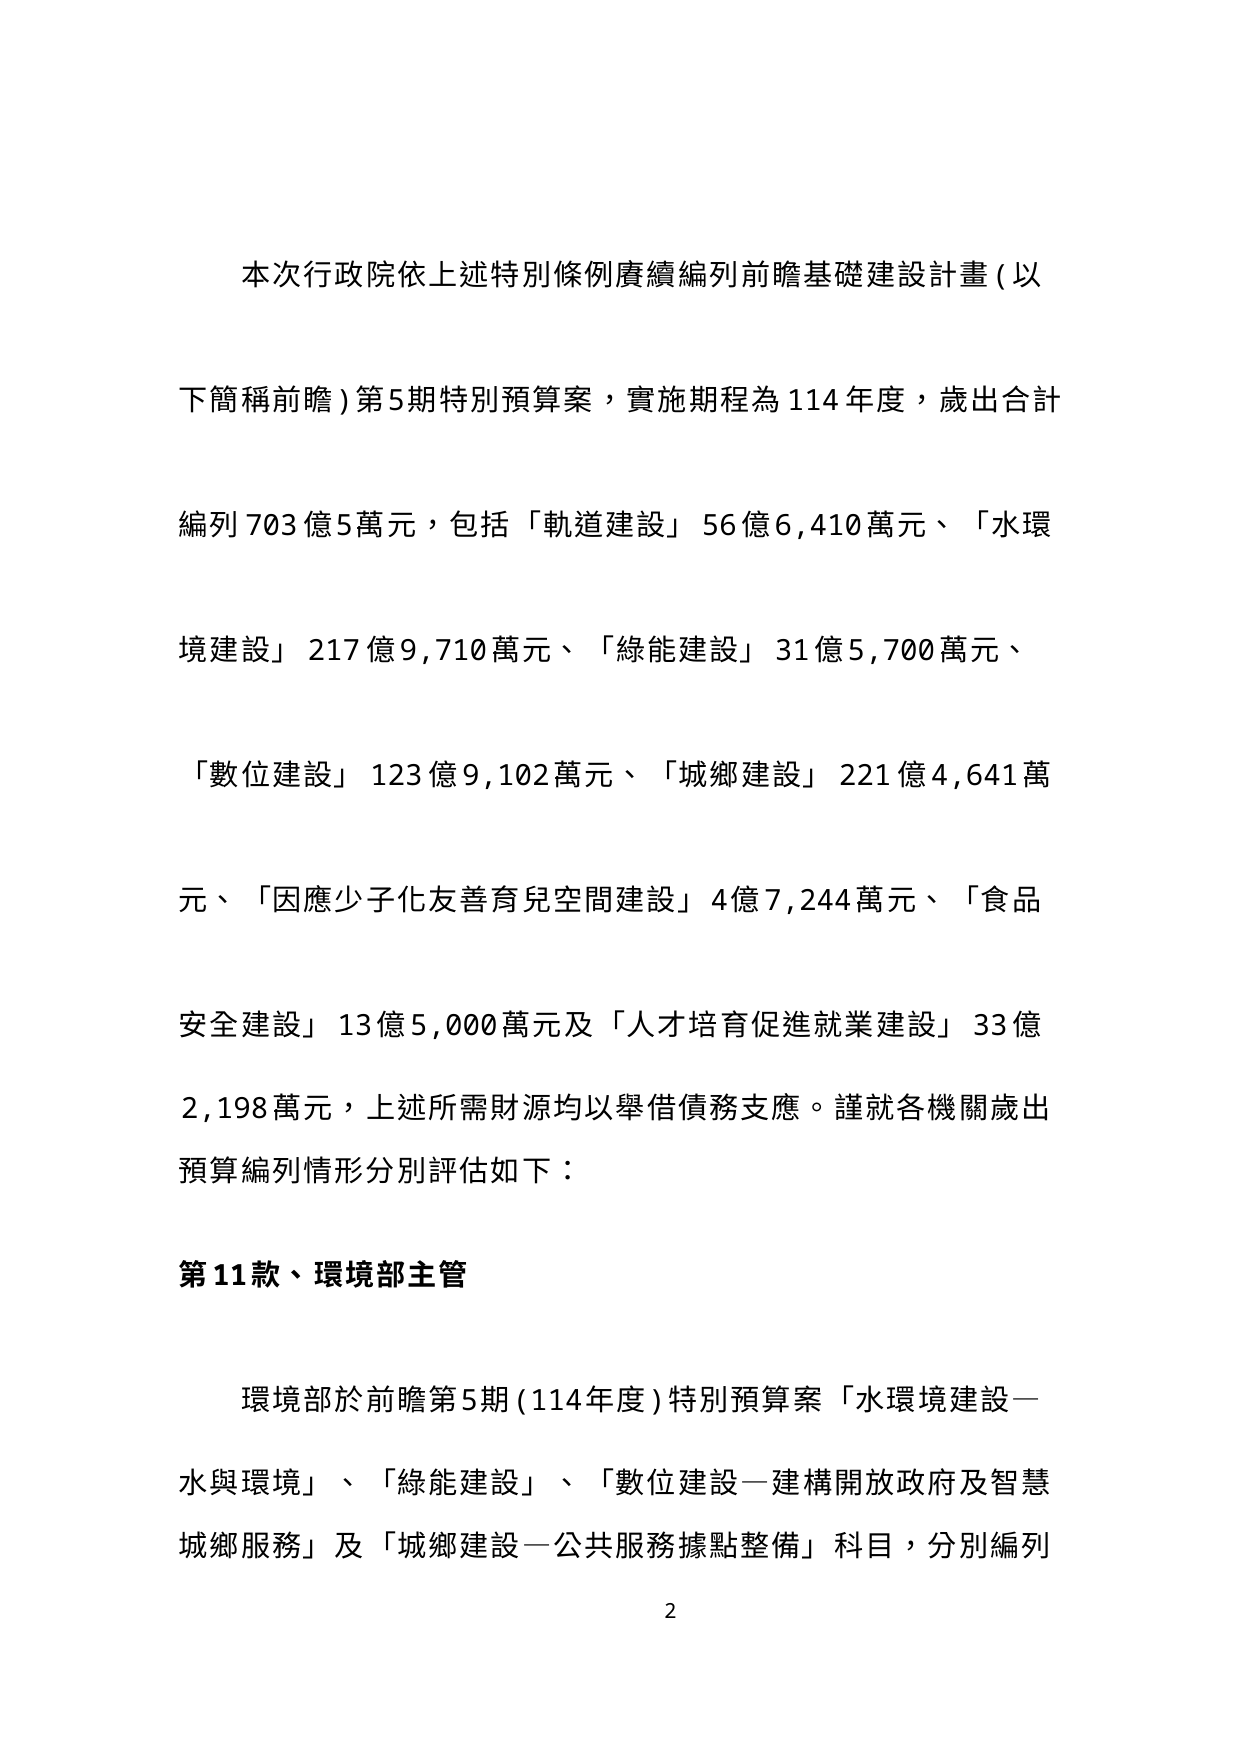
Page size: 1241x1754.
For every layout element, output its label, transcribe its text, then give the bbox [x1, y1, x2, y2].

text 本次行政院依上述特別條例賡續編列前瞻基礎建設計畫(以下簡稱前瞻)第5期特別預算案，實施期程為114年度，歲出合計編列703億5萬元，包括「軌道建設」56億6,410萬元、「水環境建設」217億9,710萬元、「綠能建設」31億5,700萬元、「數位建設」123億9,102萬元、「城鄉建設」221億4,641萬元、「因應少子化友善育兒空間建設」4億7,244萬元、「食品安全建設」13億5,000萬元及「人才培育促進就業建設」33億2,198萬元，上述所需財源均以舉借債務支應。謹就各機關歲出預算編列情形分別評估如下： [177, 189, 1063, 1189]
text 第11款、環境部主管 [177, 1189, 1063, 1314]
text 環境部於前瞻第5期(114年度)特別預算案「水環境建設—水與環境」、「綠能建設」、「數位建設—建構開放政府及智慧城鄉服務」及「城鄉建設—公共服務據點整備」科目，分別編列 [177, 1314, 1063, 1564]
